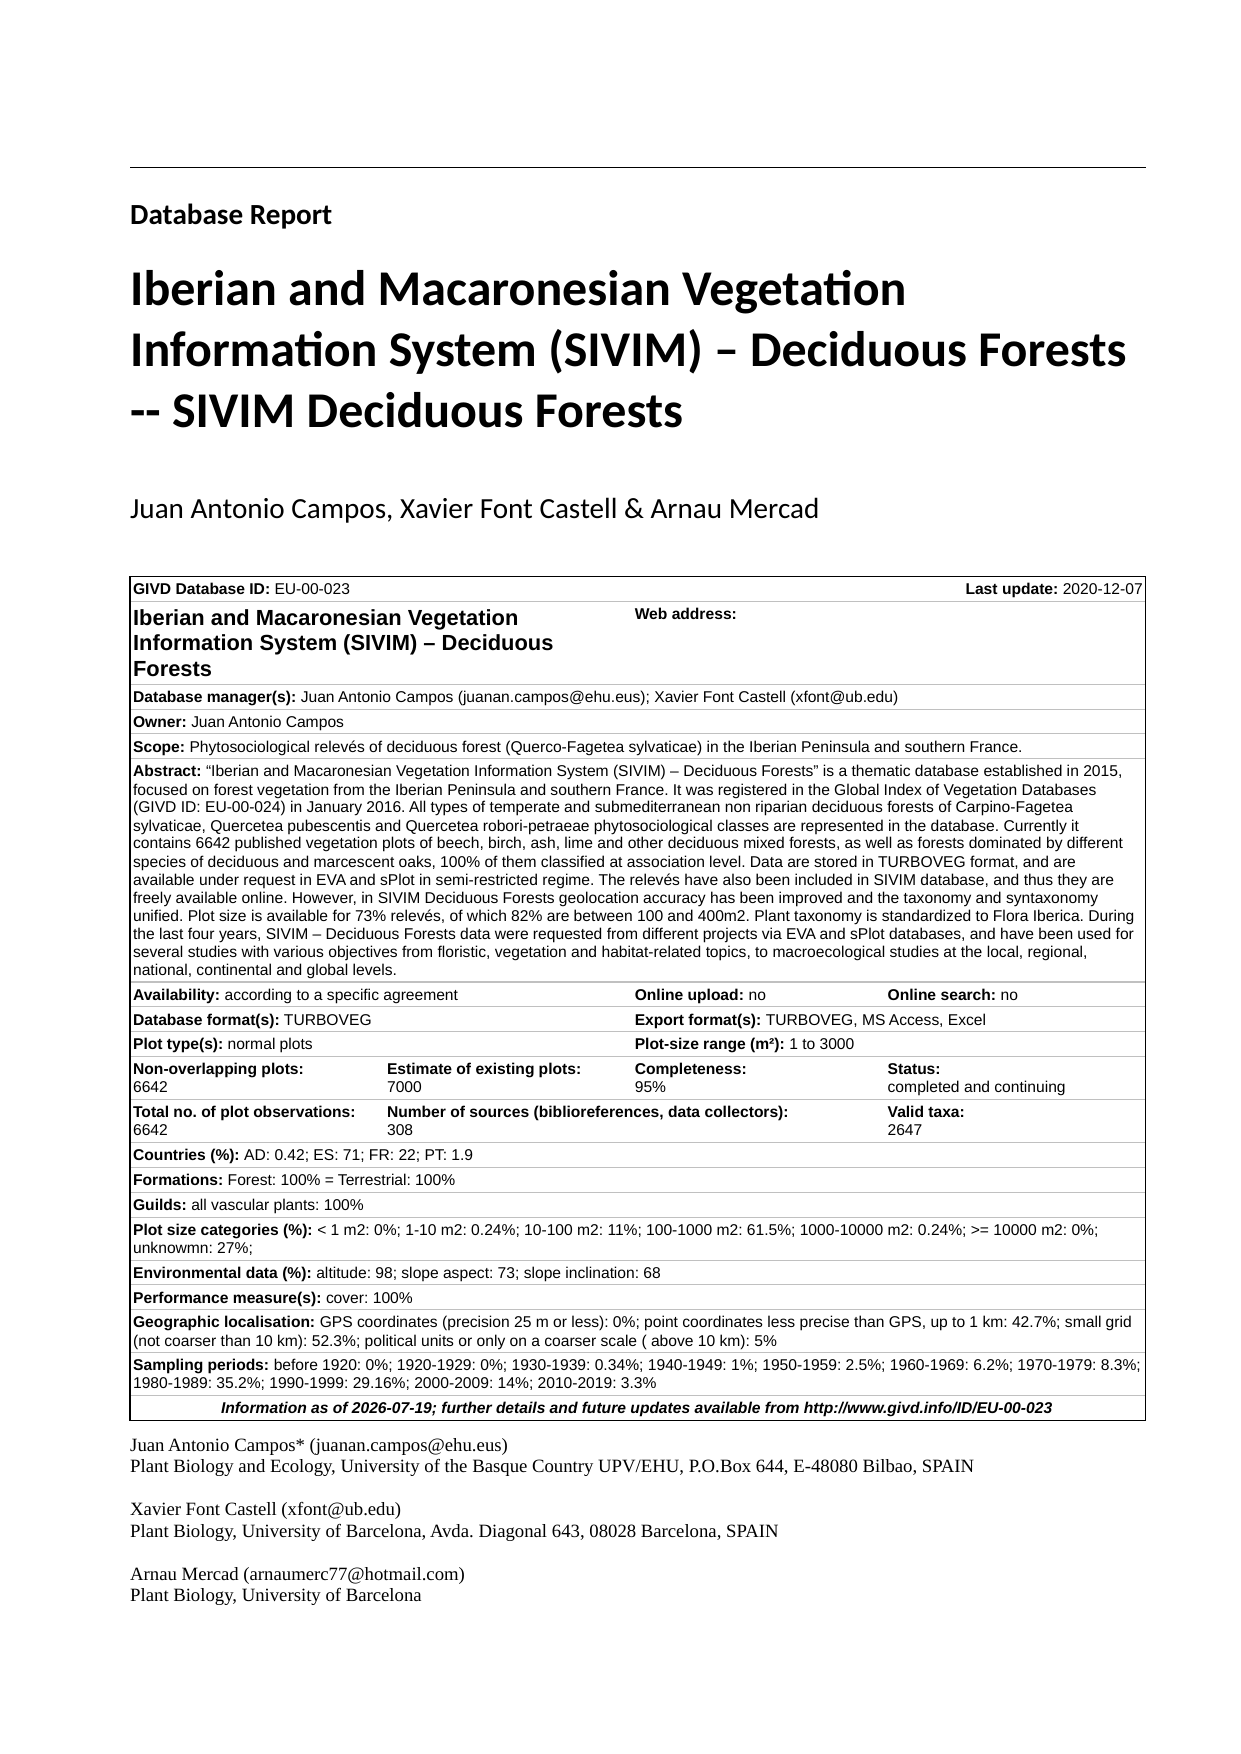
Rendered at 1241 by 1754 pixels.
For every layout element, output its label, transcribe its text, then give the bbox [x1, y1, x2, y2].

table_cell Web address: [632, 602, 1145, 683]
table_cell Status: completed and continuing [885, 1057, 1145, 1099]
table_cell Database manager(s): Juan Antonio Campos (juanan.campos@ehu.eus); Xavier Font Castell (xfont@ub.edu) [131, 685, 1145, 708]
table_cell Abstract: “Iberian and Macaronesian Vegetation Information System (SIVIM) – Deciduous Forests” is a thematic database established in 2015, focused on forest vegetation from the Iberian Peninsula and southern France. It was registered in the Global Index of Vegetation Databases (GIVD ID: EU-00-024) in January 2016. All types of temperate and submediterranean non riparian deciduous forests of Carpino-Fagetea sylvaticae, Quercetea pubescentis and Quercetea robori-petraeae phytosociological classes are represented in the database. Currently it contains 6642 published vegetation plots of beech, birch, ash, lime and other deciduous mixed forests, as well as forests dominated by different species of deciduous and marcescent oaks, 100% of them classified at association level. Data are stored in TURBOVEG format, and are available under request in EVA and sPlot in semi-restricted regime. The relevés have also been included in SIVIM database, and thus they are freely available online. However, in SIVIM Deciduous Forests geolocation accuracy has been improved and the taxonomy and syntaxonomy unified. Plot size is available for 73% relevés, of which 82% are between 100 and 400m2. Plant taxonomy is standardized to Flora Iberica. During the last four years, SIVIM – Deciduous Forests data were requested from different projects via EVA and sPlot databases, and have been used for several studies with various objectives from floristic, vegetation and habitat-related topics, to macroecological studies at the local, regional, national, continental and global levels. [131, 759, 1145, 981]
table_cell Total no. of plot observations: 6642 [131, 1100, 384, 1142]
table_cell Estimate of existing plots: 7000 [384, 1057, 632, 1099]
table_cell Online search: no [885, 983, 1145, 1006]
table_cell Non-overlapping plots: 6642 [131, 1057, 384, 1099]
table_cell Export format(s): TURBOVEG, MS Access, Excel [632, 1007, 1145, 1031]
table_cell Plot type(s): normal plots [131, 1032, 632, 1056]
table_cell Plot size categories (%): < 1 m2: 0%; 1-10 m2: 0.24%; 10-100 m2: 11%; 100-1000 m2: 61.5%; 1000-10000 m2: 0.24%; >= 10000 m2: 0%; unknowmn: 27%; [131, 1218, 1145, 1259]
table_cell Formations: Forest: 100% = Terrestrial: 100% [131, 1168, 1145, 1192]
table_cell Guilds: all vascular plants: 100% [131, 1193, 1145, 1217]
table_cell Plot-size range (m²): 1 to 3000 [632, 1032, 1145, 1056]
table_cell Valid taxa: 2647 [885, 1100, 1145, 1142]
table_cell Countries (%): AD: 0.42; ES: 71; FR: 22; PT: 1.9 [131, 1143, 1145, 1167]
table_cell Database format(s): TURBOVEG [131, 1007, 632, 1031]
text Juan Antonio Campos* (juanan.campos@ehu.eus) Plant Biology and Ecology, University of the Basque Country UPV/EHU, P.O.Box 644, E-48080 Bilbao, SPAIN Xavier Font Castell (xfont@ub.edu) Plant Biology, University of Barcelona, Avda. Diagonal 643, 08028 Barcelona, SPAIN Arnau Mercad (arnaumerc77@hotmail.com) Plant Biology, University of Barcelona [130, 1433, 1146, 1606]
title Iberian and Macaronesian Vegetation Information System (SIVIM) – Deciduous Forests -- SIVIM Deciduous Forests [130, 257, 1146, 440]
table_cell Environmental data (%): altitude: 98; slope aspect: 73; slope inclination: 68 [131, 1261, 1145, 1284]
table_cell Sampling periods: before 1920: 0%; 1920-1929: 0%; 1930-1939: 0.34%; 1940-1949: 1%; 1950-1959: 2.5%; 1960-1969: 6.2%; 1970-1979: 8.3%; 1980-1989: 35.2%; 1990-1999: 29.16%; 2000-2009: 14%; 2010-2019: 3.3% [131, 1353, 1145, 1395]
table_cell Availability: according to a specific agreement [131, 983, 632, 1006]
table_cell Online upload: no [632, 983, 884, 1006]
table_cell Geographic localisation: GPS coordinates (precision 25 m or less): 0%; point coordinates less precise than GPS, up to 1 km: 42.7%; small grid (not coarser than 10 km): 52.3%; political units or only on a coarser scale ( above 10 km): 5% [131, 1310, 1145, 1352]
table_cell Performance measure(s): cover: 100% [131, 1285, 1145, 1309]
table_cell Information as of 2026-07-19; further details and future updates available from http://www.givd.info/ID/EU-00-023 [131, 1396, 1145, 1420]
table_cell Completeness: 95% [632, 1057, 884, 1099]
table_cell Number of sources (biblioreferences, data collectors): 308 [384, 1100, 884, 1142]
table_cell Iberian and Macaronesian Vegetation Information System (SIVIM) – Deciduous Forests [131, 602, 632, 683]
table_cell Owner: Juan Antonio Campos [131, 710, 1145, 733]
table_header Last update: 2020-12-07 [944, 577, 1145, 601]
table_header GIVD Database ID: EU-00-023 [131, 577, 944, 601]
text Juan Antonio Campos, Xavier Font Castell & Arnau Mercad [130, 490, 1146, 526]
table_cell Scope: Phytosociological relevés of deciduous forest (Querco-Fagetea sylvaticae) in the Iberian Peninsula and southern France. [131, 734, 1145, 758]
text Database Report [130, 196, 1146, 232]
